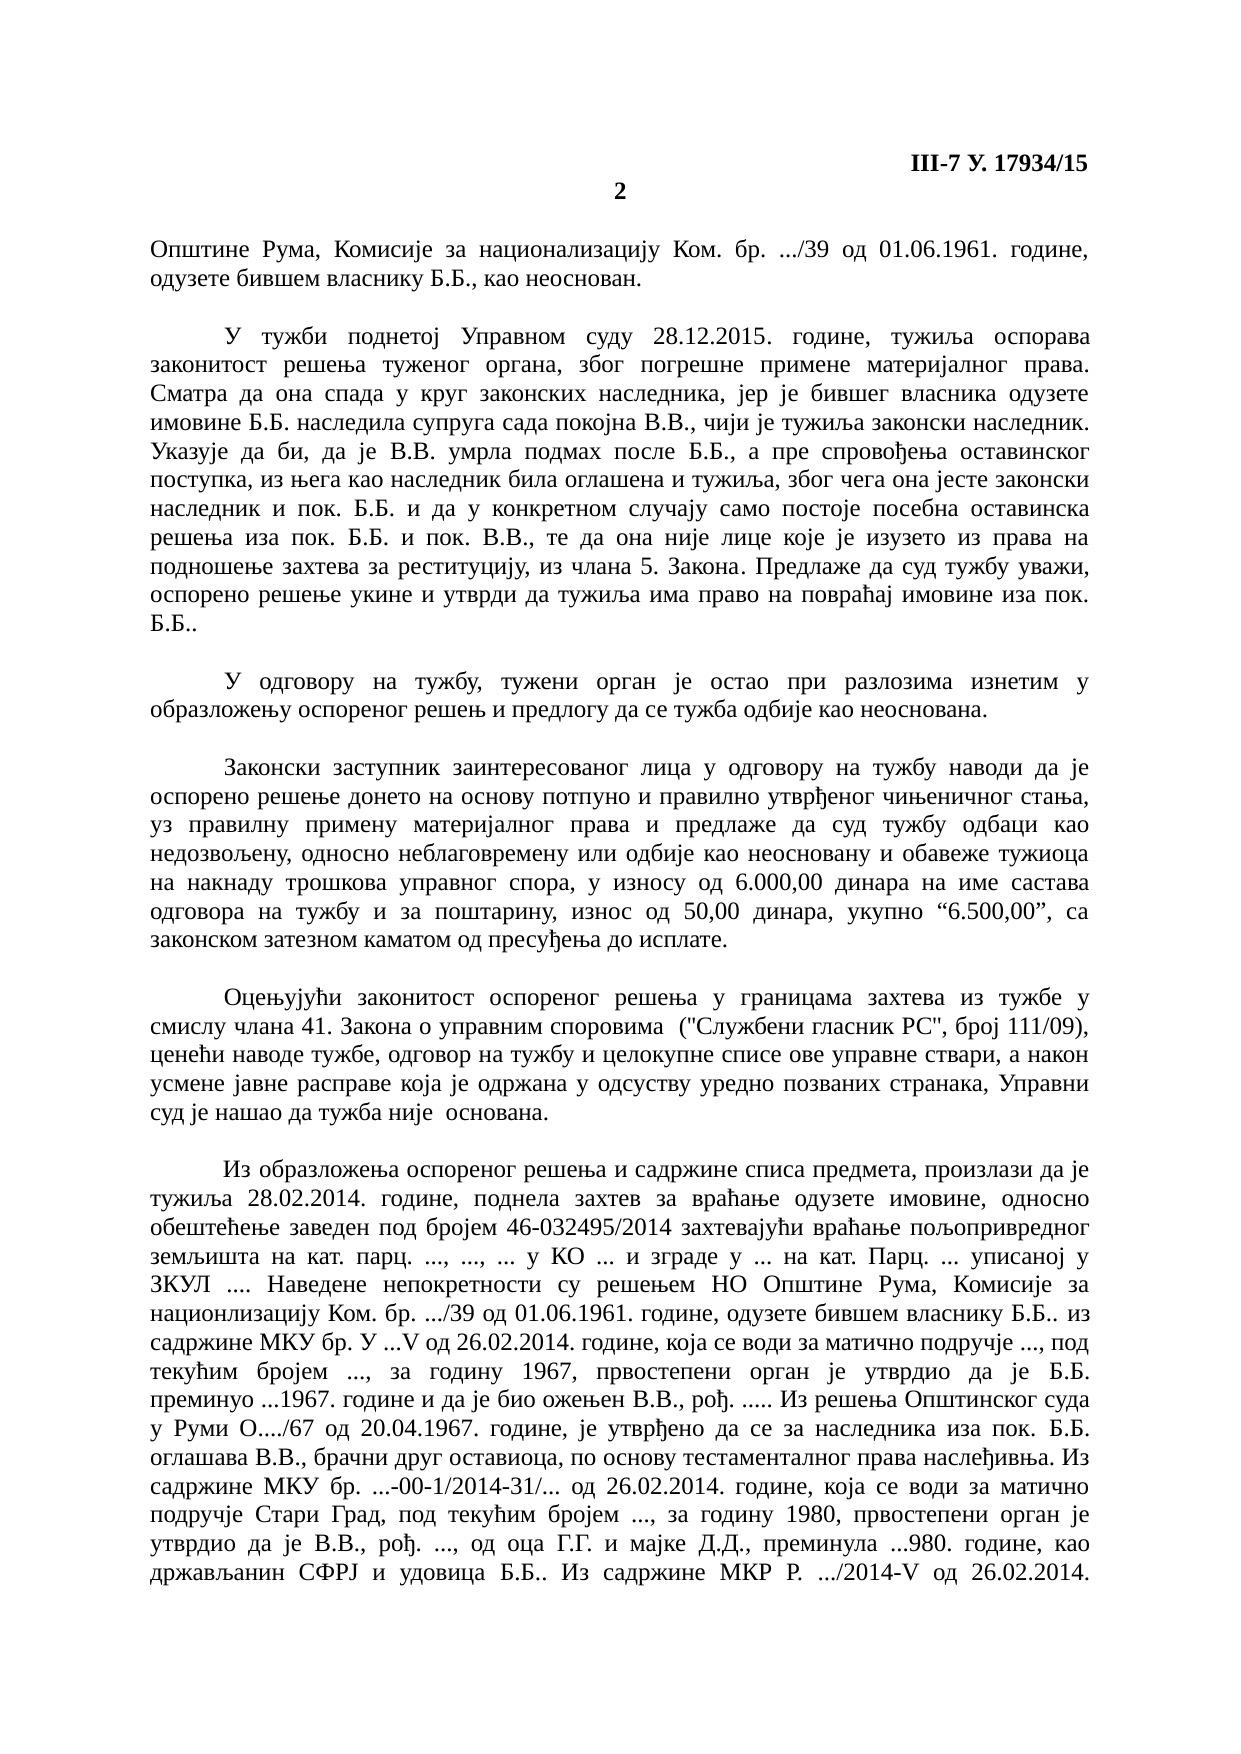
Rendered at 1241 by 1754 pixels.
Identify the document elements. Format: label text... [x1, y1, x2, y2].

text Општине Рума, Комисије за национализацију Ком. бр. .../39 од 01.06.1961. године, одузете бившем власнику Б.Б., као неоснован. [150, 234, 1090, 292]
text У тужби поднетој Управном суду 28.12.2015. године, тужиља оспорава законитост решења туженог органа, због погрешне примене материјалног права. Сматра да она спада у круг законских наследника, јер је бившег власника одузете имовине Б.Б. наследила супруга сада покојна В.В., чији је тужиља законски наследник. Указује да би, да је В.В. умрла подмах после Б.Б., а пре спровођења оставинског поступка, из њега као наследник била оглашена и тужиља, због чега она јесте законски наследник и пок. Б.Б. и да у конкретном случају само постоје посебна оставинска решења иза пок. Б.Б. и пок. В.В., тe да она није лице које је изузето из права на подношење захтева за реституцију, из члана 5. Закона. Предлаже да суд тужбу уважи, оспорено решење укине и утврди да тужиља има право на повраћај имовине иза пок. Б.Б.. [150, 321, 1090, 637]
text Законски заступник заинтересованог лица у одговору на тужбу наводи да је оспорено решење донето на основу потпуно и правилно утврђеног чињеничног стања, уз правилну примену материјалног права и предлаже да суд тужбу одбаци као недозвољену, односно неблаговремену или одбије као неосновану и обавеже тужиоца на накнаду трошкова управног спора, у износу од 6.000,00 динара на име састава одговора на тужбу и за поштарину, износ од 50,00 динара, укупно “6.500,00”, са законском затезном каматом од пресуђења до исплате. [150, 752, 1090, 953]
text У одговору на тужбу, тужени орган је остао при разлозима изнетим у образложењу оспореног решењ и предлогу да се тужба одбије као неоснована. [150, 666, 1090, 723]
text Оцењујући законитост оспореног решења у границама захтева из тужбе у смислу члана 41. Закона о управним споровима (''Службени гласник РС'', број 111/09), ценећи наводе тужбе, одговор на тужбу и целокупне списе ове управне ствари, а након усмене јавне расправе која је одржана у одсуству уредно позваних странака, Управни суд је нашао да тужба није основана. [150, 982, 1090, 1126]
text Из образложења оспореног решења и садржине списа предмета, произлази да је тужиља 28.02.2014. године, поднела захтев за враћање одузете имовине, односно обештећење заведен под бројем 46-032495/2014 захтевајући враћање пољопривредног земљишта на кат. парц. ..., ..., ... у КО ... и зграде у ... на кат. Парц. ... уписаној у ЗКУЛ .... Наведене непокретности су решењем НО Општине Рума, Комисије за национлизацију Ком. бр. .../39 од 01.06.1961. године, одузете бившем власнику Б.Б.. из садржине МКУ бр. У ...V од 26.02.2014. године, која се води за матично подручје ..., под текућим бројем ..., за годину 1967, првостепени орган је утврдио да је Б.Б. преминуо ...1967. године и да је био ожењен В.В., рођ. ..... Из решења Општинског суда у Руми О..../67 од 20.04.1967. године, је утврђено да се за наследника иза пок. Б.Б. оглашава В.В., брачни друг оставиоца, по основу тестаменталног права наслеђивња. Из садржине МКУ бр. ...-00-1/2014-31/... од 26.02.2014. године, која се води за матично подручје Стари Град, под текућим бројем ..., за годину 1980, првостепени орган је утврдио да је В.В., рођ. ..., од оца Г.Г. и мајке Д.Д., преминула ...980. године, као држављанин СФРЈ и удовица Б.Б.. Из садржине МКР Р. .../2014-V од 26.02.2014. [150, 1154, 1090, 1586]
